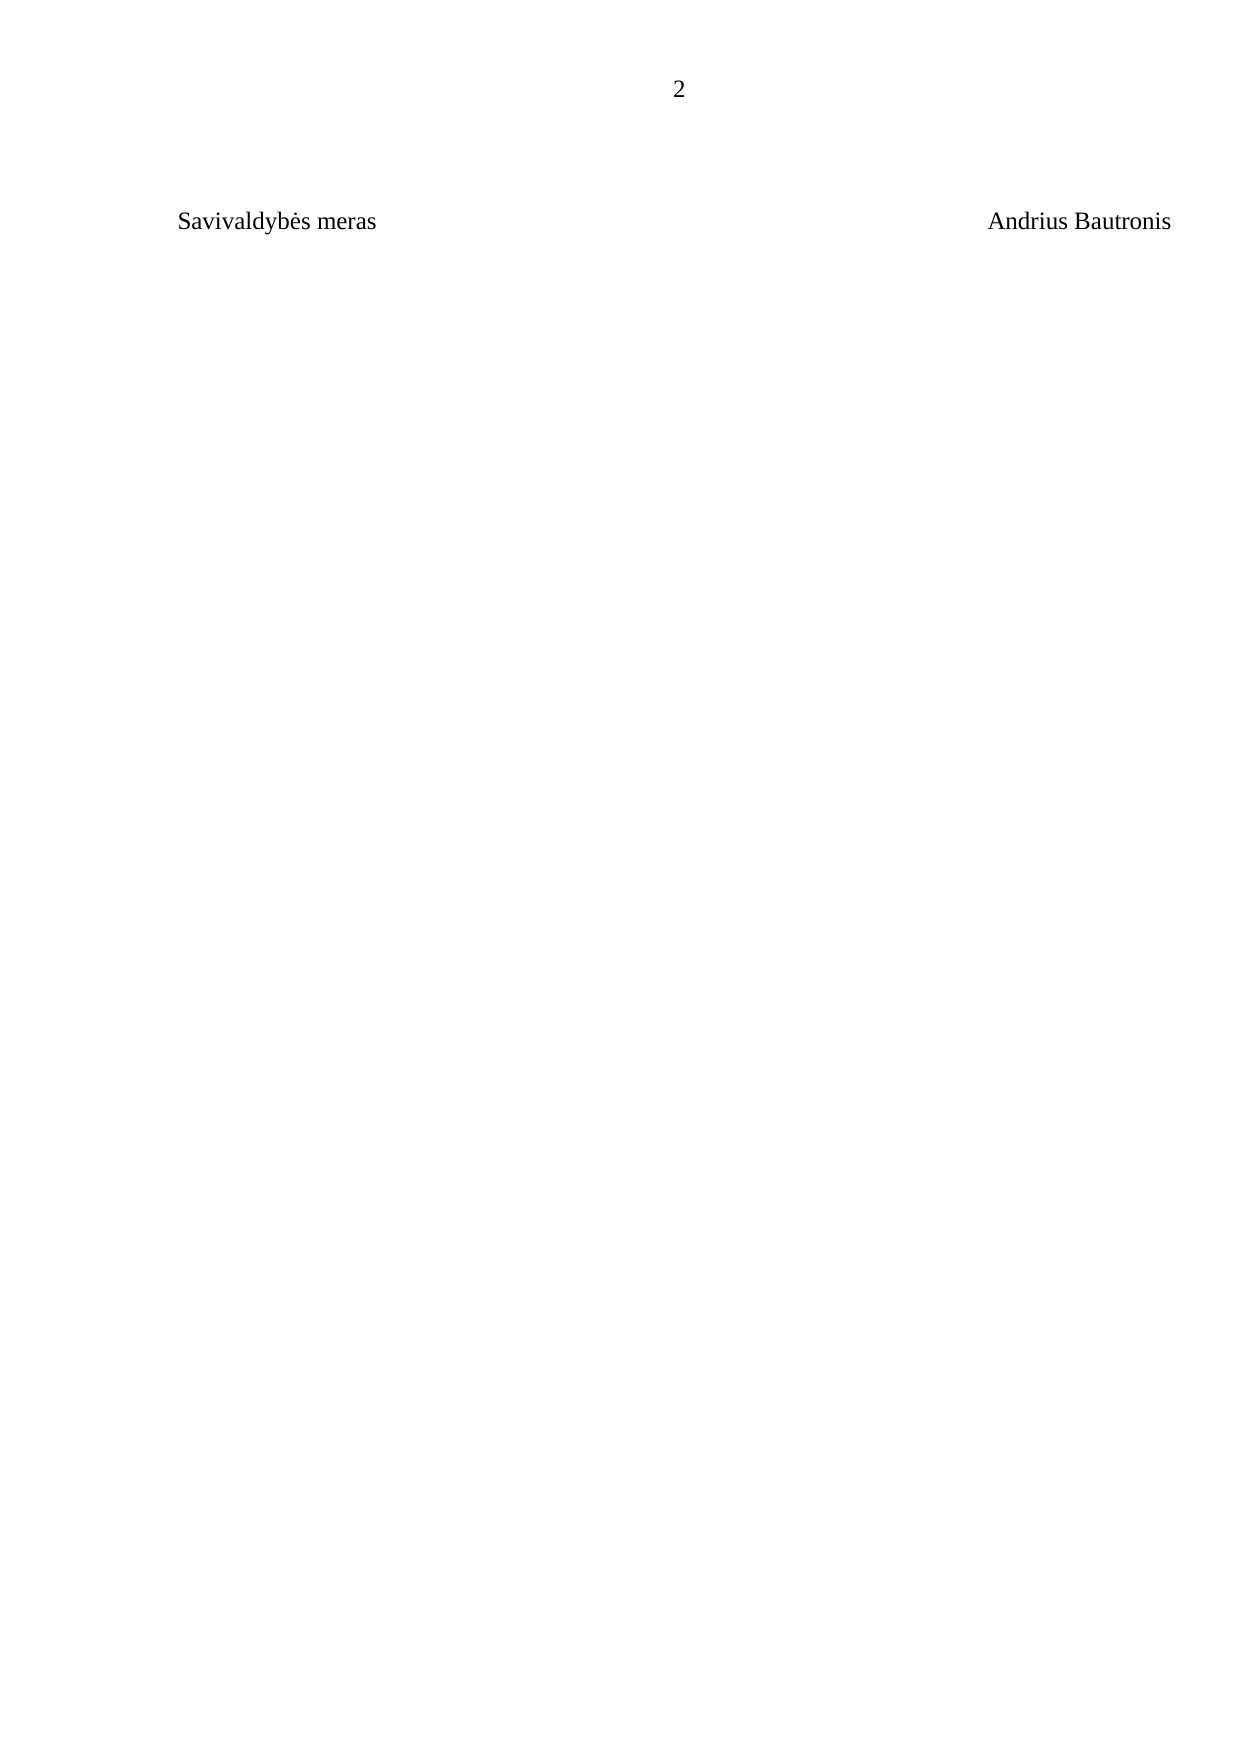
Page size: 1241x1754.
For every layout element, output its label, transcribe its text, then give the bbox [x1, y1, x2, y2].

text Savivaldybės meras Andrius Bautronis [177, 206, 1181, 235]
